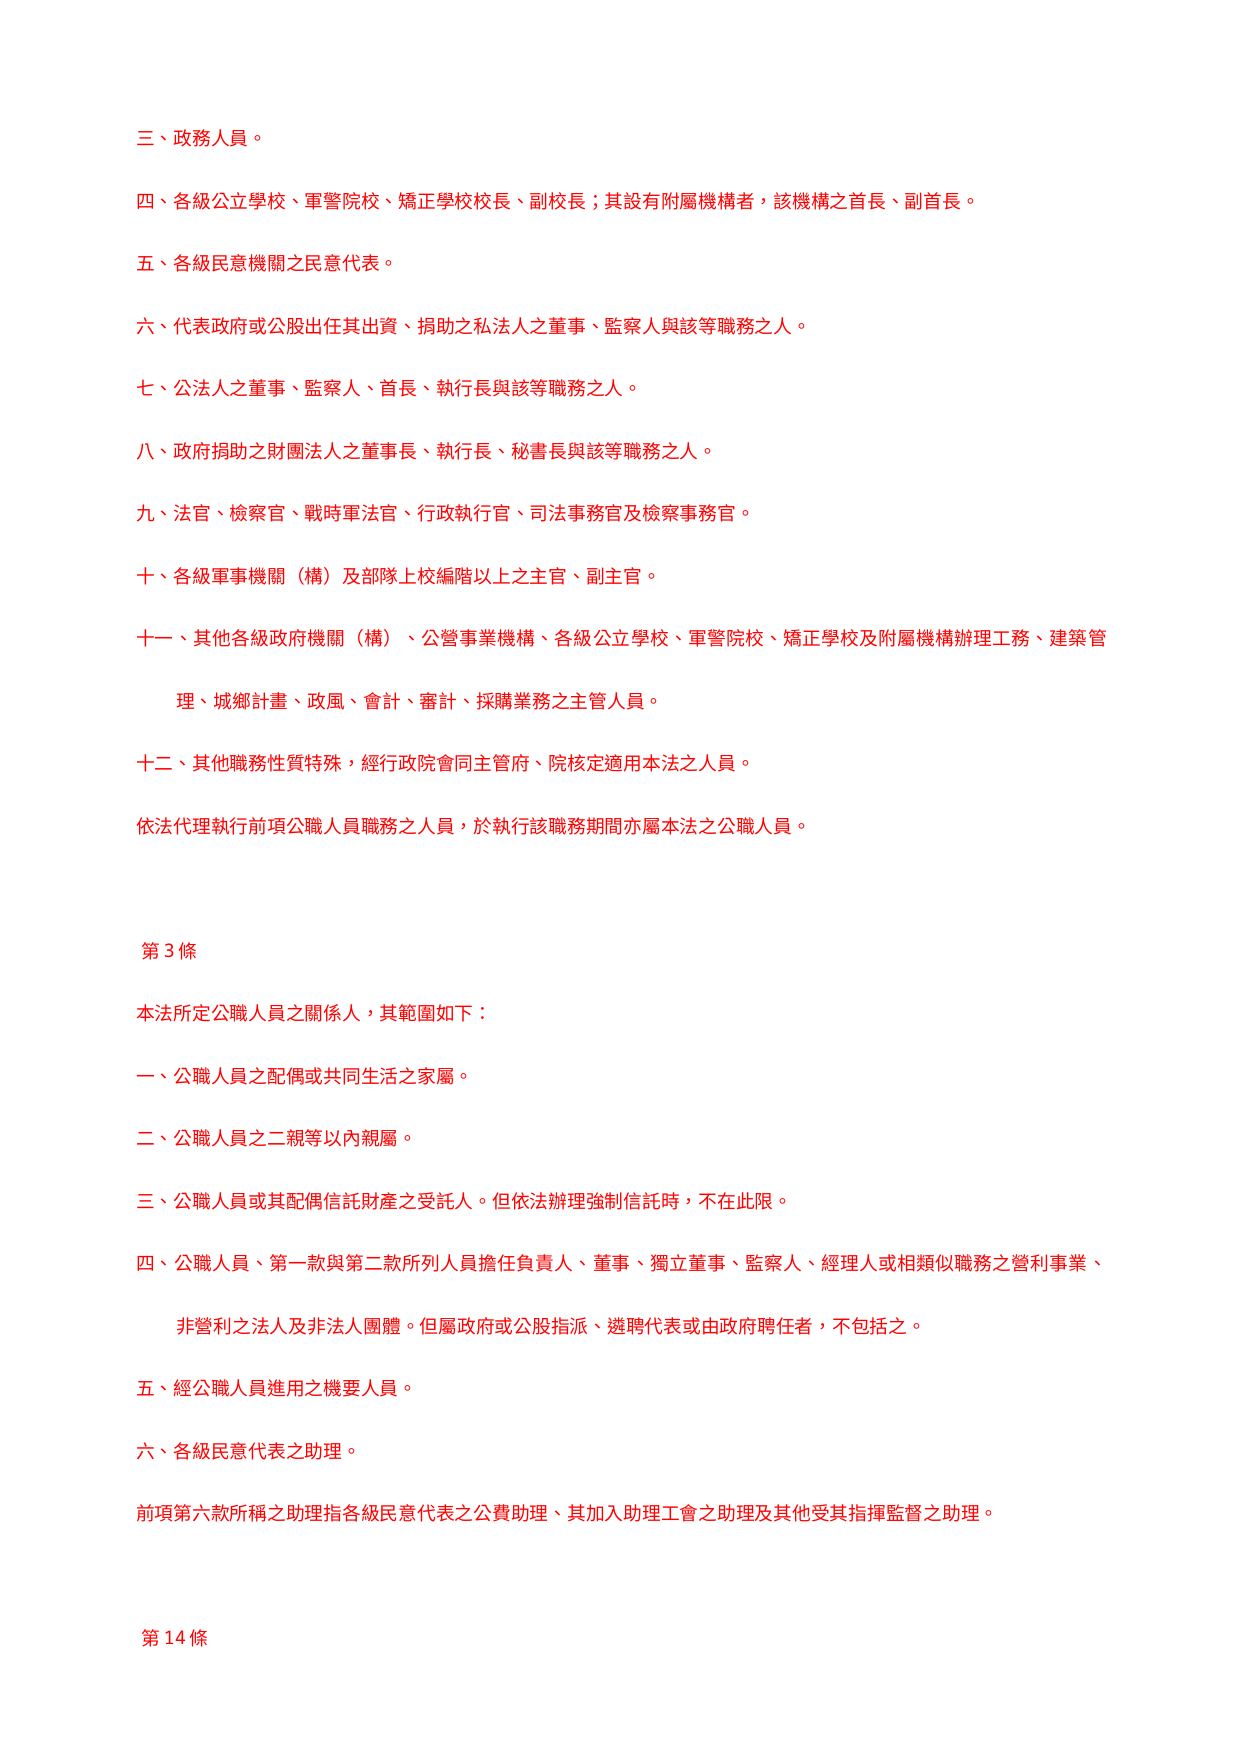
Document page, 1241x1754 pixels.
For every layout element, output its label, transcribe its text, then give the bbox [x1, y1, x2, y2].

text 六、代表政府或公股出任其出資、捐助之私法人之董事、監察人與該等職務之人。 [136, 283, 1110, 346]
text 前項第六款所稱之助理指各級民意代表之公費助理、其加入助理工會之助理及其他受其指揮監督之助理。 [136, 1471, 1110, 1533]
text 四、各級公立學校、軍警院校、矯正學校校長、副校長；其設有附屬機構者，該機構之首長、副首長。 [136, 158, 1110, 221]
text 十二、其他職務性質特殊，經行政院會同主管府、院核定適用本法之人員。 [136, 721, 1110, 783]
text 本法所定公職人員之關係人，其範圍如下： [136, 971, 1110, 1033]
text 七、公法人之董事、監察人、首長、執行長與該等職務之人。 [136, 346, 1110, 408]
text 十、各級軍事機關（構）及部隊上校編階以上之主官、副主官。 [136, 533, 1110, 596]
text 六、各級民意代表之助理。 [136, 1408, 1110, 1471]
text 八、政府捐助之財團法人之董事長、執行長、秘書長與該等職務之人。 [136, 408, 1110, 471]
text 四、公職人員、第一款與第二款所列人員擔任負責人、董事、獨立董事、監察人、經理人或相類似職務之營利事業、非營利之法人及非法人團體。但屬政府或公股指派、遴聘代表或由政府聘任者，不包括之。 [136, 1221, 1110, 1346]
text 第3條 [62, 908, 1204, 971]
text 第14條 [62, 1596, 1204, 1658]
text 依法代理執行前項公職人員職務之人員，於執行該職務期間亦屬本法之公職人員。 [136, 783, 1110, 846]
text 十一、其他各級政府機關（構）、公營事業機構、各級公立學校、軍警院校、矯正學校及附屬機構辦理工務、建築管理、城鄉計畫、政風、會計、審計、採購業務之主管人員。 [136, 596, 1110, 721]
text 五、各級民意機關之民意代表。 [136, 221, 1110, 283]
text 三、政務人員。 [136, 96, 1110, 158]
text 二、公職人員之二親等以內親屬。 [136, 1096, 1110, 1158]
text 九、法官、檢察官、戰時軍法官、行政執行官、司法事務官及檢察事務官。 [136, 471, 1110, 533]
text 一、公職人員之配偶或共同生活之家屬。 [136, 1033, 1110, 1096]
text 五、經公職人員進用之機要人員。 [136, 1346, 1110, 1408]
text 三、公職人員或其配偶信託財產之受託人。但依法辦理強制信託時，不在此限。 [136, 1158, 1110, 1221]
